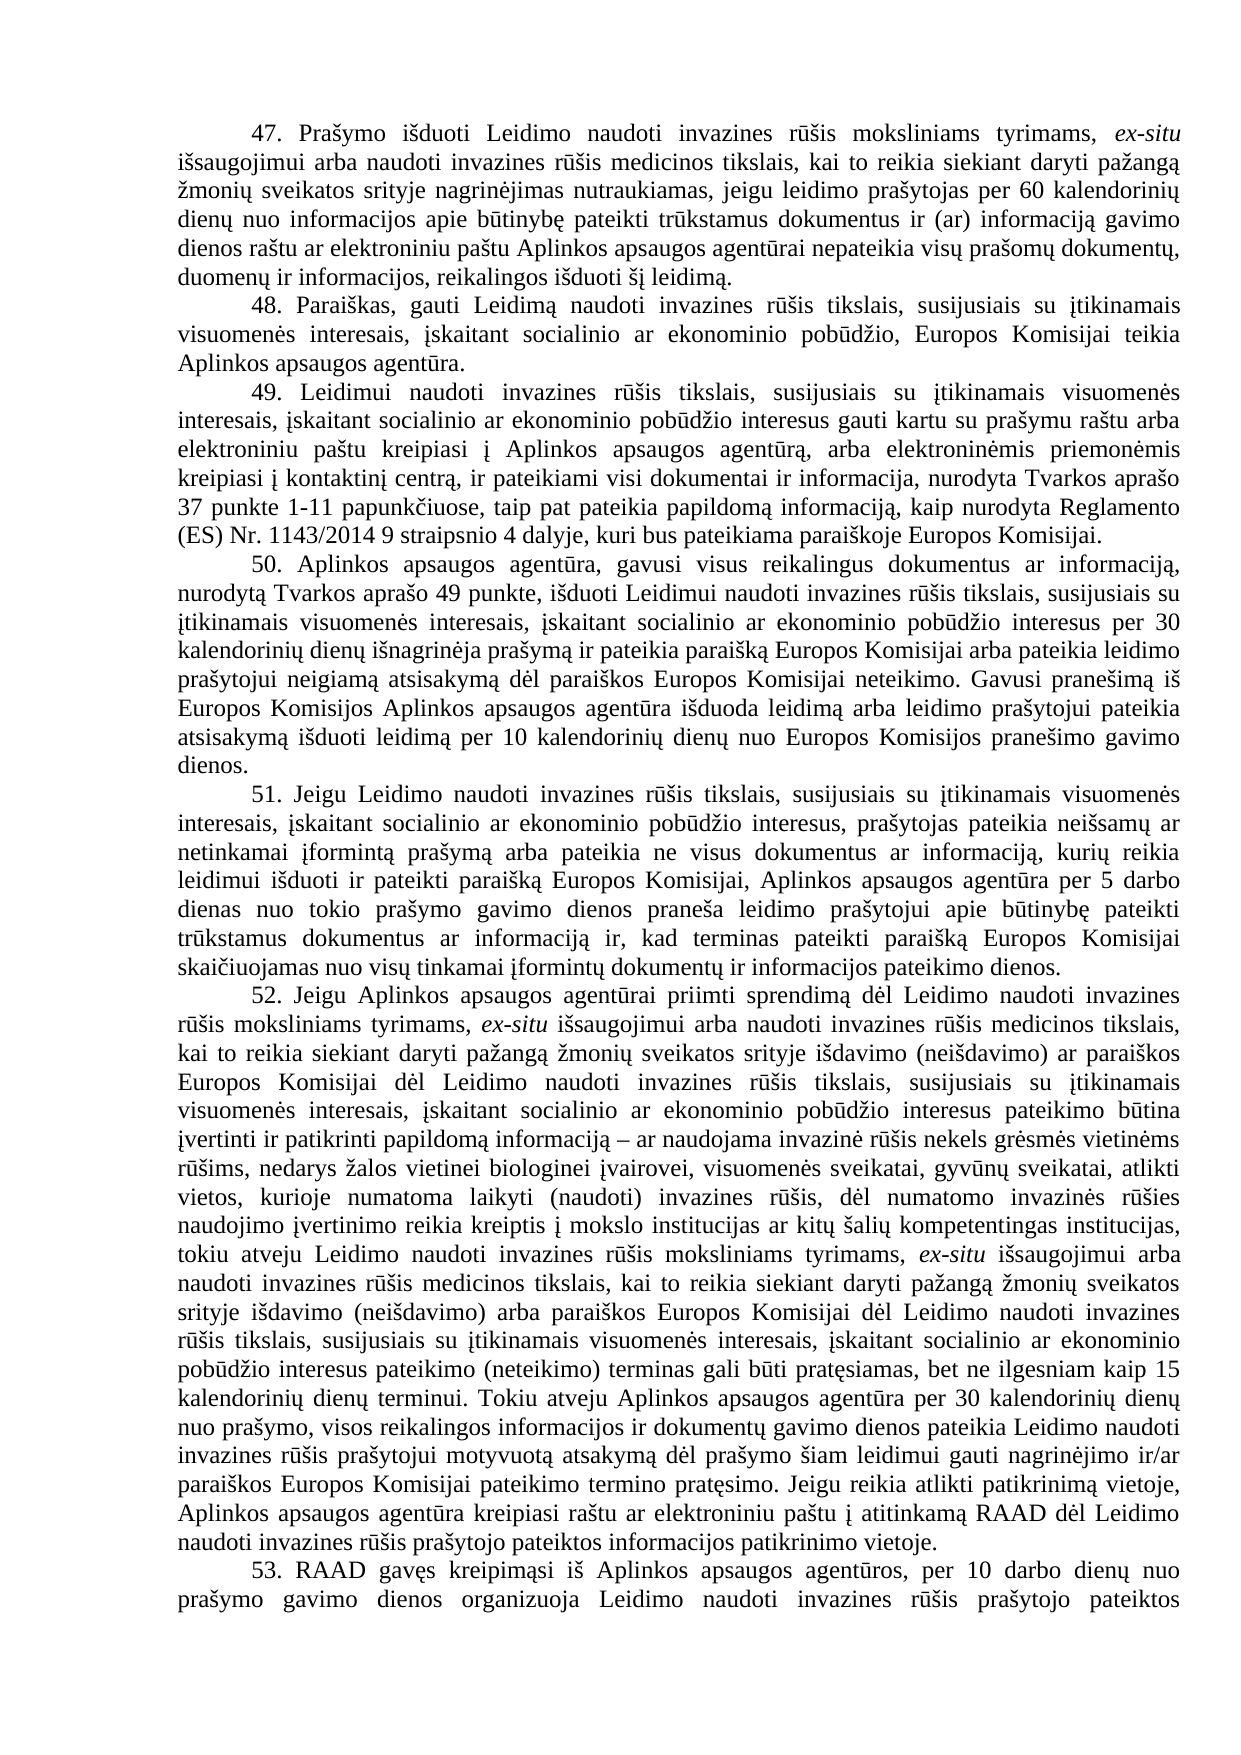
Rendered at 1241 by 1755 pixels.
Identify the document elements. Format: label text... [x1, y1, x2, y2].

text 49. Leidimui naudoti invazines rūšis tikslais, susijusiais su įtikinamais visuomenės interesais, įskaitant socialinio ar ekonominio pobūdžio interesus gauti kartu su prašymu raštu arba elektroniniu paštu kreipiasi į Aplinkos apsaugos agentūrą, arba elektroninėmis priemonėmis kreipiasi į kontaktinį centrą, ir pateikiami visi dokumentai ir informacija, nurodyta Tvarkos aprašo 37 punkte 1-11 papunkčiuose, taip pat pateikia papildomą informaciją, kaip nurodyta Reglamento (ES) Nr. 1143/2014 9 straipsnio 4 dalyje, kuri bus pateikiama paraiškoje Europos Komisijai. [177, 377, 1181, 549]
text 48. Paraiškas, gauti Leidimą naudoti invazines rūšis tikslais, susijusiais su įtikinamais visuomenės interesais, įskaitant socialinio ar ekonominio pobūdžio, Europos Komisijai teikia Aplinkos apsaugos agentūra. [177, 291, 1181, 377]
text 50. Aplinkos apsaugos agentūra, gavusi visus reikalingus dokumentus ar informaciją, nurodytą Tvarkos aprašo 49 punkte, išduoti Leidimui naudoti invazines rūšis tikslais, susijusiais su įtikinamais visuomenės interesais, įskaitant socialinio ar ekonominio pobūdžio interesus per 30 kalendorinių dienų išnagrinėja prašymą ir pateikia paraišką Europos Komisijai arba pateikia leidimo prašytojui neigiamą atsisakymą dėl paraiškos Europos Komisijai neteikimo. Gavusi pranešimą iš Europos Komisijos Aplinkos apsaugos agentūra išduoda leidimą arba leidimo prašytojui pateikia atsisakymą išduoti leidimą per 10 kalendorinių dienų nuo Europos Komisijos pranešimo gavimo dienos. [177, 549, 1181, 779]
text 52. Jeigu Aplinkos apsaugos agentūrai priimti sprendimą dėl Leidimo naudoti invazines rūšis moksliniams tyrimams, ex-situ išsaugojimui arba naudoti invazines rūšis medicinos tikslais, kai to reikia siekiant daryti pažangą žmonių sveikatos srityje išdavimo (neišdavimo) ar paraiškos Europos Komisijai dėl Leidimo naudoti invazines rūšis tikslais, susijusiais su įtikinamais visuomenės interesais, įskaitant socialinio ar ekonominio pobūdžio interesus pateikimo būtina įvertinti ir patikrinti papildomą informaciją – ar naudojama invazinė rūšis nekels grėsmės vietinėms rūšims, nedarys žalos vietinei biologinei įvairovei, visuomenės sveikatai, gyvūnų sveikatai, atlikti vietos, kurioje numatoma laikyti (naudoti) invazines rūšis, dėl numatomo invazinės rūšies naudojimo įvertinimo reikia kreiptis į mokslo institucijas ar kitų šalių kompetentingas institucijas, tokiu atveju Leidimo naudoti invazines rūšis moksliniams tyrimams, ex-situ išsaugojimui arba naudoti invazines rūšis medicinos tikslais, kai to reikia siekiant daryti pažangą žmonių sveikatos srityje išdavimo (neišdavimo) arba paraiškos Europos Komisijai dėl Leidimo naudoti invazines rūšis tikslais, susijusiais su įtikinamais visuomenės interesais, įskaitant socialinio ar ekonominio pobūdžio interesus pateikimo (neteikimo) terminas gali būti pratęsiamas, bet ne ilgesniam kaip 15 kalendorinių dienų terminui. Tokiu atveju Aplinkos apsaugos agentūra per 30 kalendorinių dienų nuo prašymo, visos reikalingos informacijos ir dokumentų gavimo dienos pateikia Leidimo naudoti invazines rūšis prašytojui motyvuotą atsakymą dėl prašymo šiam leidimui gauti nagrinėjimo ir/ar paraiškos Europos Komisijai pateikimo termino pratęsimo. Jeigu reikia atlikti patikrinimą vietoje, Aplinkos apsaugos agentūra kreipiasi raštu ar elektroniniu paštu į atitinkamą RAAD dėl Leidimo naudoti invazines rūšis prašytojo pateiktos informacijos patikrinimo vietoje. [177, 981, 1181, 1556]
text 47. Prašymo išduoti Leidimo naudoti invazines rūšis moksliniams tyrimams, ex-situ išsaugojimui arba naudoti invazines rūšis medicinos tikslais, kai to reikia siekiant daryti pažangą žmonių sveikatos srityje nagrinėjimas nutraukiamas, jeigu leidimo prašytojas per 60 kalendorinių dienų nuo informacijos apie būtinybę pateikti trūkstamus dokumentus ir (ar) informaciją gavimo dienos raštu ar elektroniniu paštu Aplinkos apsaugos agentūrai nepateikia visų prašomų dokumentų, duomenų ir informacijos, reikalingos išduoti šį leidimą. [177, 118, 1181, 291]
text 53. RAAD gavęs kreipimąsi iš Aplinkos apsaugos agentūros, per 10 darbo dienų nuo prašymo gavimo dienos organizuoja Leidimo naudoti invazines rūšis prašytojo pateiktos [177, 1556, 1181, 1613]
text 51. Jeigu Leidimo naudoti invazines rūšis tikslais, susijusiais su įtikinamais visuomenės interesais, įskaitant socialinio ar ekonominio pobūdžio interesus, prašytojas pateikia neišsamų ar netinkamai įformintą prašymą arba pateikia ne visus dokumentus ar informaciją, kurių reikia leidimui išduoti ir pateikti paraišką Europos Komisijai, Aplinkos apsaugos agentūra per 5 darbo dienas nuo tokio prašymo gavimo dienos praneša leidimo prašytojui apie būtinybę pateikti trūkstamus dokumentus ar informaciją ir, kad terminas pateikti paraišką Europos Komisijai skaičiuojamas nuo visų tinkamai įformintų dokumentų ir informacijos pateikimo dienos. [177, 779, 1181, 981]
